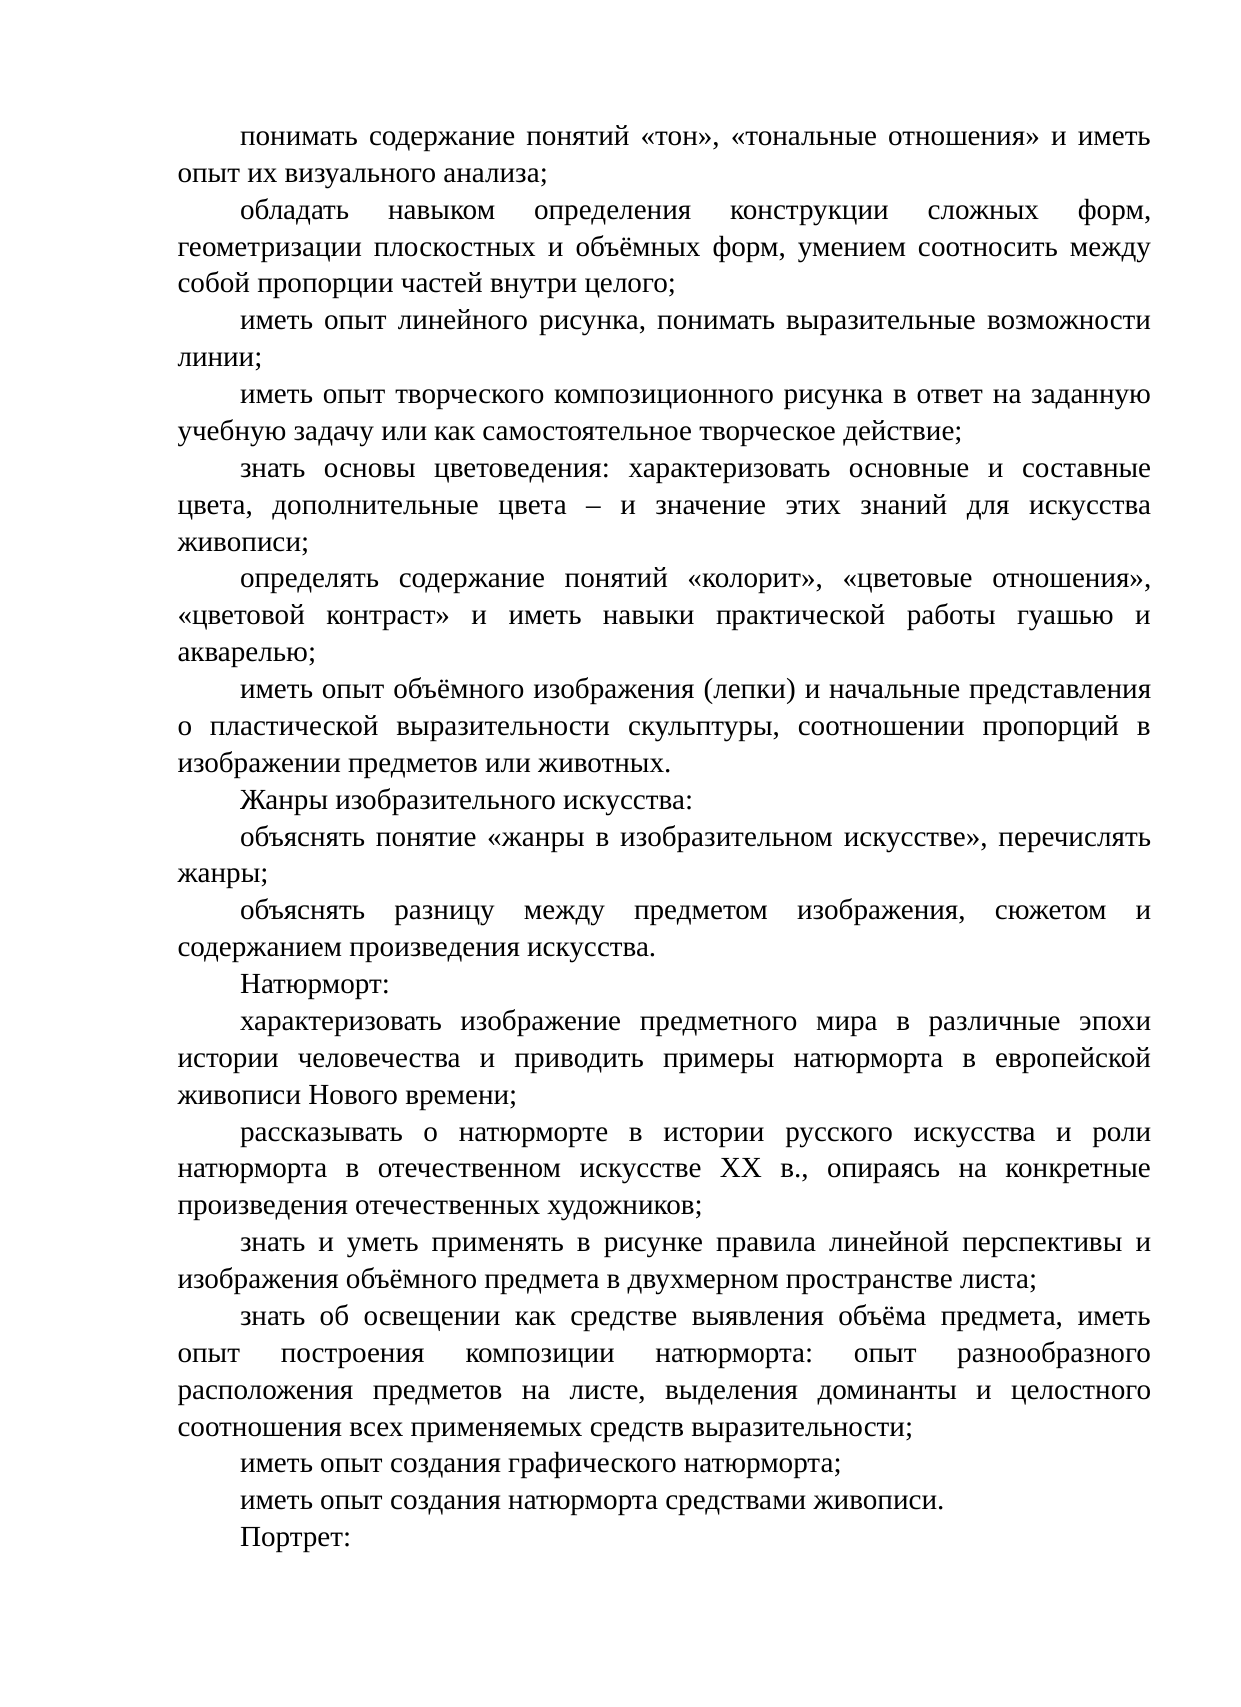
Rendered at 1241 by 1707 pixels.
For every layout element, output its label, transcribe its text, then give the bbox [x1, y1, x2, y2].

text Портрет: [177, 1519, 1152, 1553]
text Жанры изобразительного искусства: [177, 782, 1152, 815]
text объяснять разницу между предметом изображения, сюжетом и содержанием произведения искусства. [177, 892, 1152, 963]
text иметь опыт линейного рисунка, понимать выразительные возможности линии; [177, 302, 1152, 373]
text обладать навыком определения конструкции сложных форм, геометризации плоскостных и объёмных форм, умением соотносить между собой пропорции частей внутри целого; [177, 192, 1152, 299]
text знать об освещении как средстве выявления объёма предмета, иметь опыт построения композиции натюрморта: опыт разнообразного расположения предметов на листе, выделения доминанты и целостного соотношения всех применяемых средств выразительности; [177, 1298, 1152, 1442]
text характеризовать изображение предметного мира в различные эпохи истории человечества и приводить примеры натюрморта в европейской живописи Нового времени; [177, 1003, 1152, 1110]
text объяснять понятие «жанры в изобразительном искусстве», перечислять жанры; [177, 819, 1152, 889]
text знать и уметь применять в рисунке правила линейной перспективы и изображения объёмного предмета в двухмерном пространстве листа; [177, 1224, 1152, 1295]
text иметь опыт творческого композиционного рисунка в ответ на заданную учебную задачу или как самостоятельное творческое действие; [177, 376, 1152, 447]
text понимать содержание понятий «тон», «тональные отношения» и иметь опыт их визуального анализа; [177, 118, 1152, 188]
text рассказывать о натюрморте в истории русского искусства и роли натюрморта в отечественном искусстве ХХ в., опираясь на конкретные произведения отечественных художников; [177, 1114, 1152, 1221]
text иметь опыт создания натюрморта средствами живописи. [177, 1482, 1152, 1516]
text иметь опыт создания графического натюрморта; [177, 1446, 1152, 1479]
text иметь опыт объёмного изображения (лепки) и начальные представления о пластической выразительности скульптуры, соотношении пропорций в изображении предметов или животных. [177, 671, 1152, 778]
text Натюрморт: [177, 966, 1152, 1000]
text знать основы цветоведения: характеризовать основные и составные цвета, дополнительные цвета – и значение этих знаний для искусства живописи; [177, 450, 1152, 557]
text определять содержание понятий «колорит», «цветовые отношения», «цветовой контраст» и иметь навыки практической работы гуашью и акварелью; [177, 561, 1152, 668]
